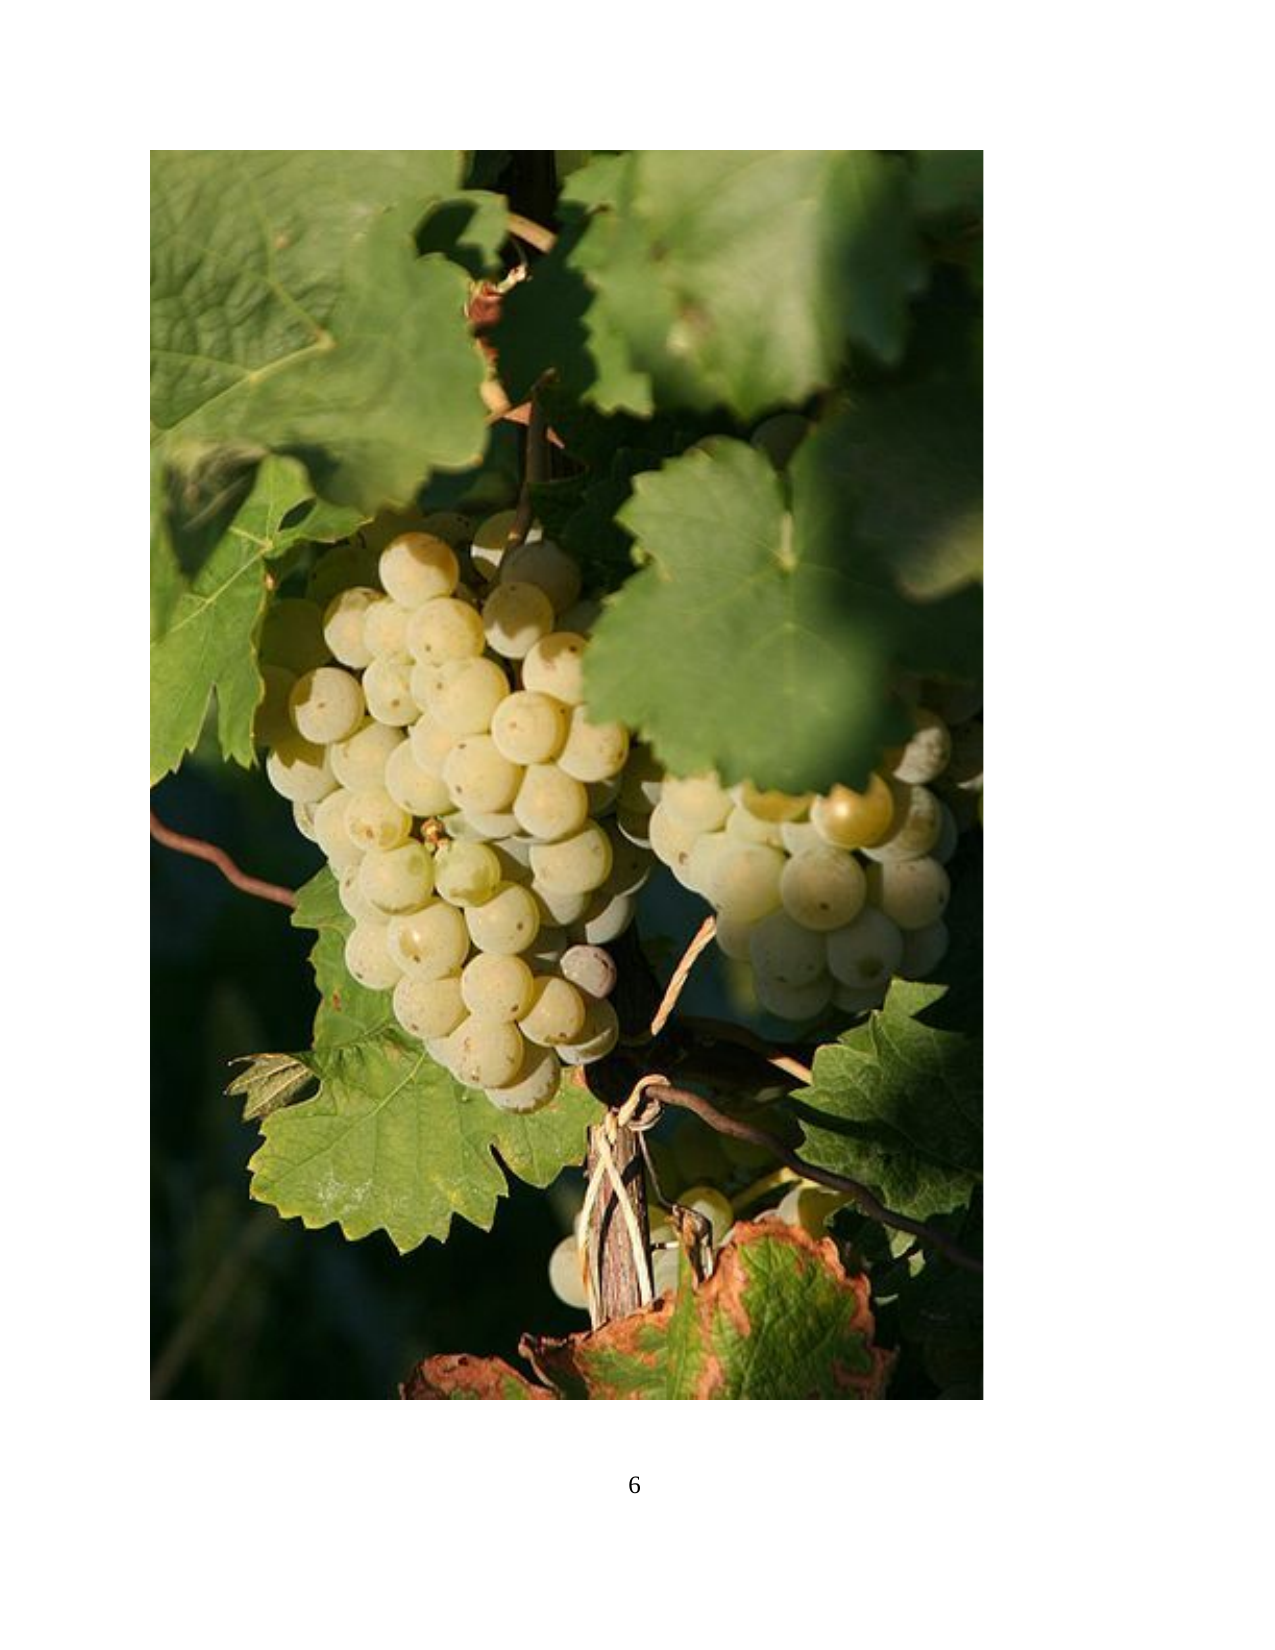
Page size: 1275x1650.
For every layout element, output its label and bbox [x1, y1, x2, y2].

picture [150, 150, 984, 1400]
